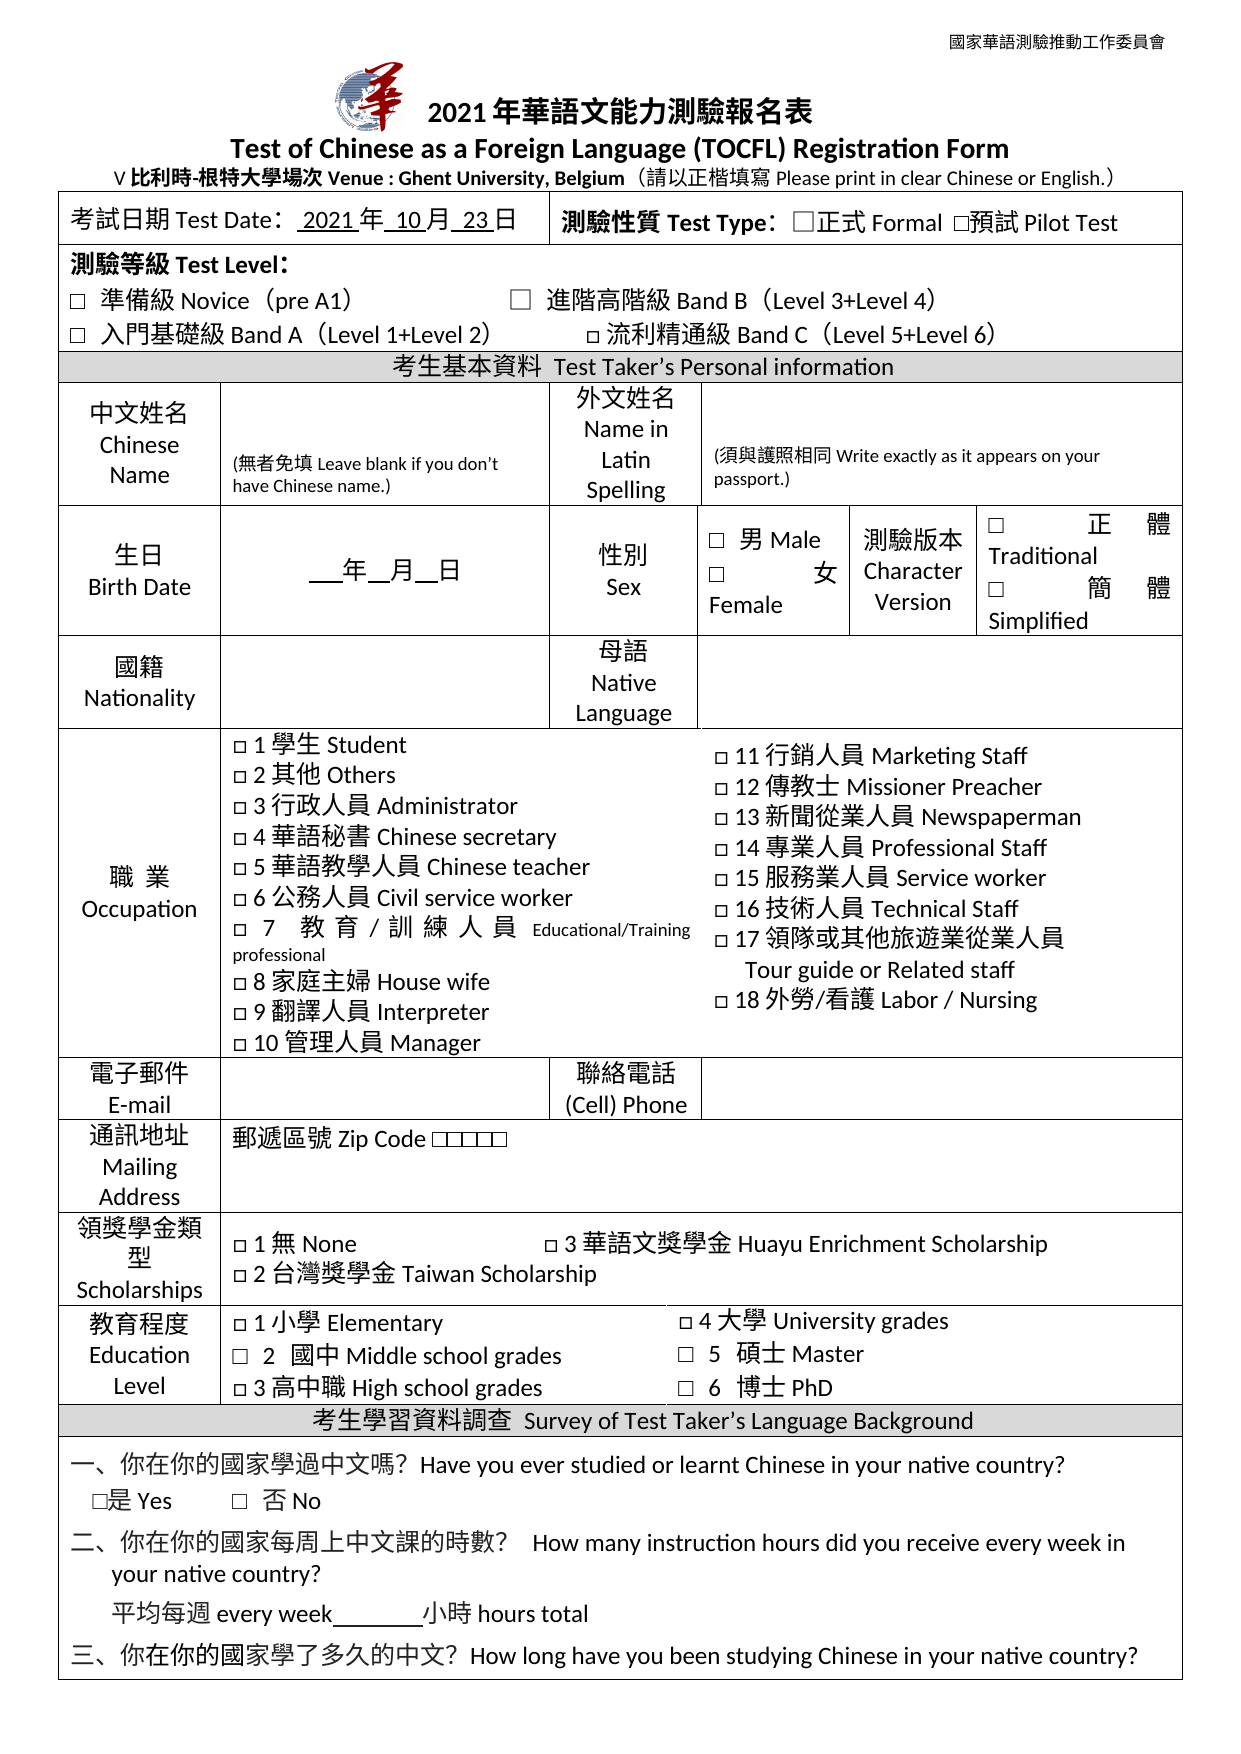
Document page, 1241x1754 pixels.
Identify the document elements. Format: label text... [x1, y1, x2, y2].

table_cell [702, 1058, 1182, 1119]
table_cell 職 業 Occupation [59, 729, 220, 1057]
table_cell 聯絡電話 (Cell) Phone [550, 1058, 701, 1119]
table_cell 生日 Birth Date [59, 506, 220, 635]
table_cell □ 1 小學 Elementary □ 2 國中 Middle school grades □ 3 高中職 High school grades [221, 1306, 666, 1404]
table_cell □ 男 Male □ 女 Female [698, 506, 849, 635]
table_cell □ 1 無 None □ 3華語文獎學金 Huayu Enrichment Scholarship □ 2 台灣獎學金 Taiwan Scholarship [221, 1213, 1182, 1304]
table_cell (無者免填 Leave blank if you don’t have Chinese name.) [221, 383, 549, 505]
table_cell 外文姓名 Name in Latin Spelling [550, 383, 701, 505]
table_cell 通訊地址 Mailing Address [59, 1120, 220, 1212]
table_cell □ 11 行銷人員 Marketing Staff □ 12 傳教士 Missioner Preacher □ 13 新聞從業人員 Newspaperman □ 14 專業人員 Professional Staff □ 15 服務業人員 Service worker □ 16 技術人員 Technical Staff □ 17 領隊或其他旅遊業從業人員 Tour guide or Related staff □ 18 外勞/看護 Labor / Nursing [702, 729, 1182, 1057]
table_cell 郵遞區號 Zip Code □□□□□ [221, 1120, 1182, 1212]
table_cell 測驗等級 Test Level： □ 準備級 Novice（pre A1） □ 進階高階級 Band B（Level 3+Level 4） □ 入門基礎級 Band A（Level 1+Level 2） □ 流利精通級 Band C（Level 5+Level 6） [59, 245, 1182, 351]
table_cell 國籍 Nationality [59, 636, 220, 728]
table_cell [221, 1058, 549, 1119]
table_cell 領獎學金類型 Scholarships [59, 1213, 220, 1304]
table_cell 測驗版本 Character Version [850, 506, 976, 635]
table_cell 一、你在你的國家學過中文嗎？Have you ever studied or learnt Chinese in your native country? □是Yes □ 否No 二、你在你的國家每周上中文課的時數？ How many instruction hours did you receive every week in your native country? 平均每週every week 小時hours total 三、你在你的國家學了多久的中文？How long have you been studying Chinese in your native country? [59, 1437, 1182, 1679]
table_cell □ 4 大學 University grades □ 5 碩士 Master □ 6 博士 PhD [667, 1306, 1182, 1404]
table_cell □ 1 學生 Student □ 2 其他 Others □ 3 行政人員 Administrator □ 4 華語秘書 Chinese secretary □ 5 華語教學人員 Chinese teacher □ 6 公務人員 Civil service worker □ 7 教育/訓練人員Educational/Training professional □ 8 家庭主婦 House wife □ 9 翻譯人員 Interpreter □ 10 管理人員 Manager [221, 729, 701, 1057]
table_cell [698, 636, 1182, 728]
text Test of Chinese as a Foreign Language (TOCFL) Registration Form [75, 130, 1165, 165]
table_header 測驗性質 Test Type：□正式Formal □預試Pilot Test [550, 192, 1182, 244]
table_cell □ 正體 Traditional □ 簡體 Simplified [977, 506, 1182, 635]
table_cell 考生學習資料調查 Survey of Test Taker’s Language Background [59, 1405, 1182, 1436]
table_cell [221, 636, 549, 728]
table_cell 中文姓名 Chinese Name [59, 383, 220, 505]
text V比利時-根特大學場次Venue : Ghent University, Belgium（請以正楷填寫 Please print in clear Chinese or English.） [75, 165, 1165, 191]
table_cell 性別 Sex [550, 506, 697, 635]
table_cell 考生基本資料 Test Taker’s Personal information [59, 352, 1182, 382]
table_cell 年 月 日 [221, 506, 549, 635]
text 2021年華語文能力測驗報名表 [405, 94, 1165, 130]
text [75, 94, 333, 130]
table_header 考試日期 Test Date： 2021 年 10 月 23 日 [59, 192, 549, 244]
table_cell 教育程度 Education Level [59, 1306, 220, 1404]
table_cell 電子郵件 E-mail [59, 1058, 220, 1119]
table_cell 母語 Native Language [550, 636, 697, 728]
table_cell (須與護照相同 Write exactly as it appears on your passport.) [702, 383, 1182, 505]
